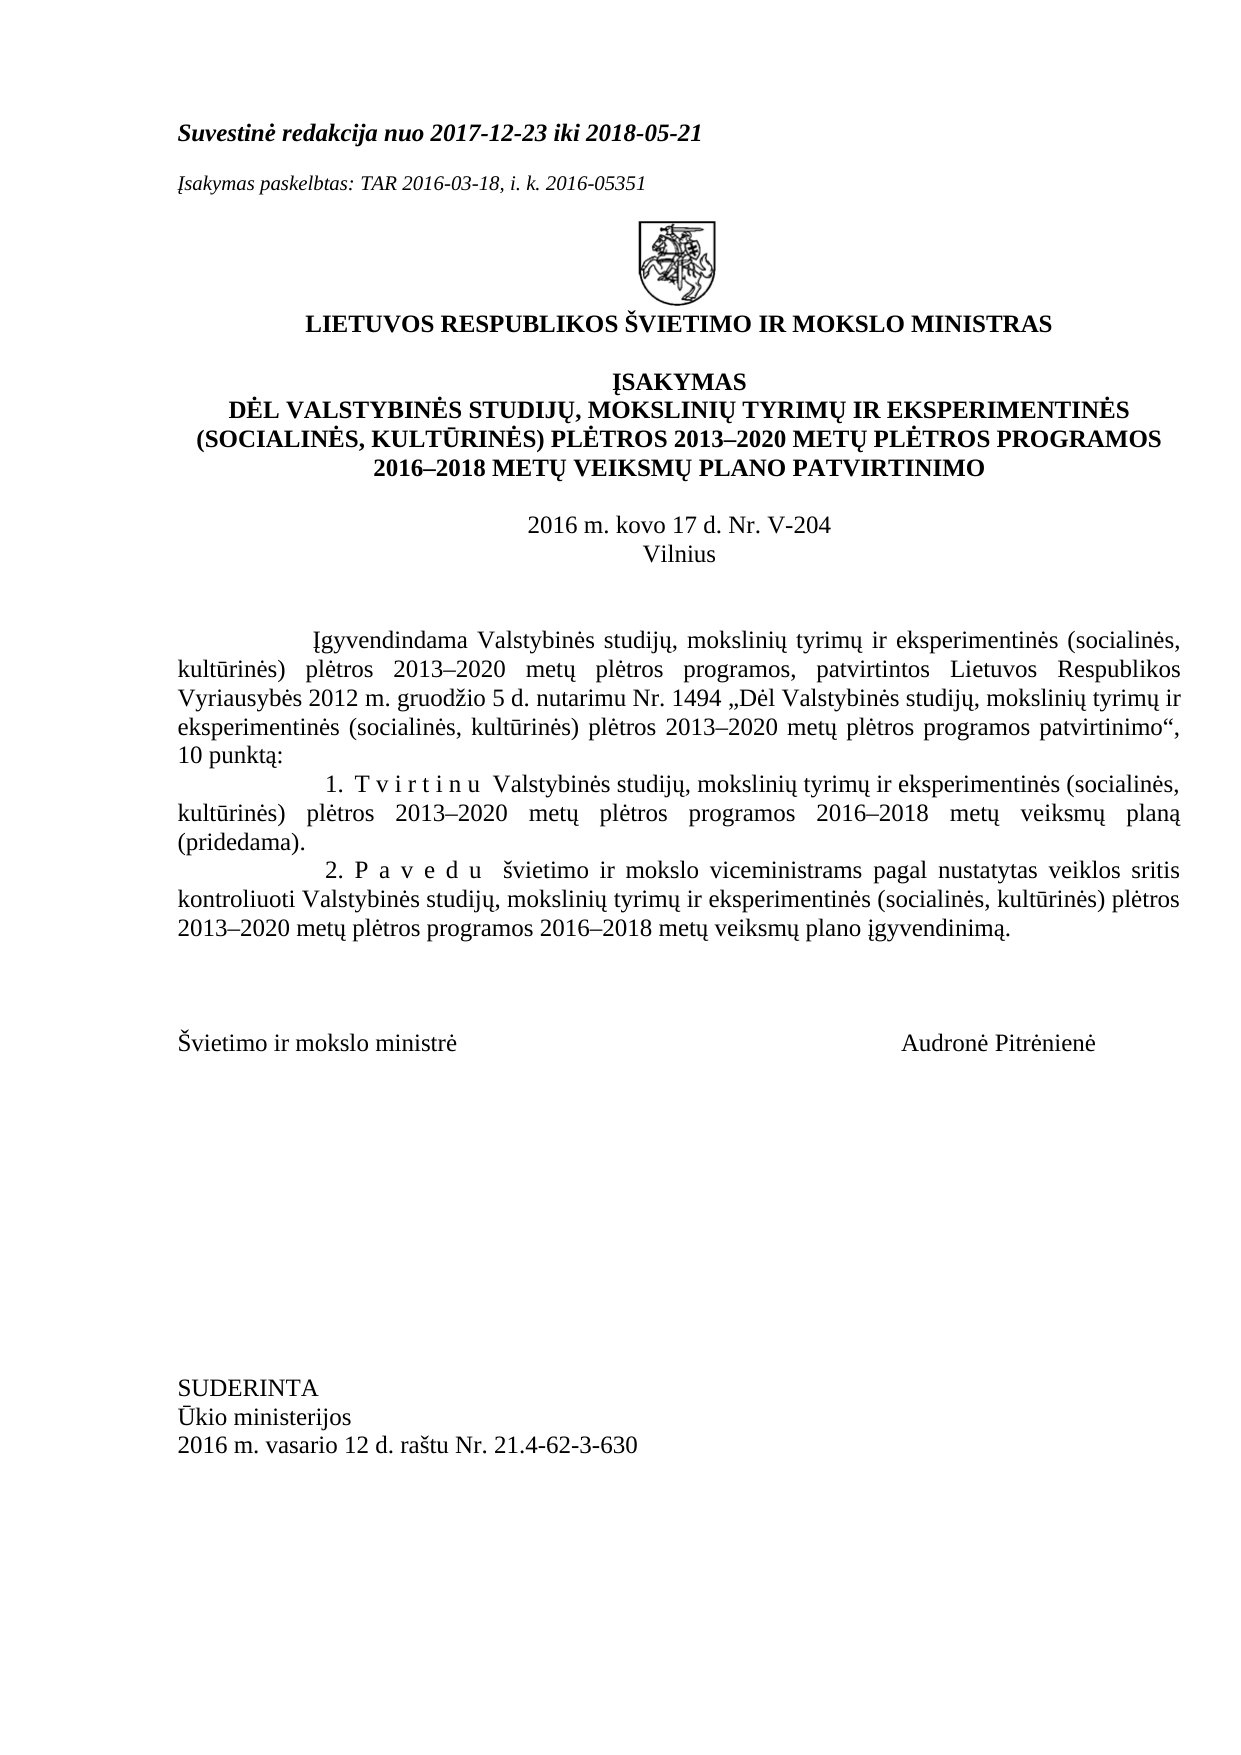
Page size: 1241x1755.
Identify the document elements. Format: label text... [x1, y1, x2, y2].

text 2. P a v e d u švietimo ir mokslo viceministrams pagal nustatytas veiklos sritis kontroliuoti Valstybinės studijų, mokslinių tyrimų ir eksperimentinės (socialinės, kultūrinės) plėtros 2013–2020 metų plėtros programos 2016–2018 metų veiksmų plano įgyvendinimą. [177, 855, 1181, 942]
text Suvestinė redakcija nuo 2017-12-23 iki 2018-05-21 [177, 118, 1181, 147]
text 2016 m. kovo 17 d. Nr. V-204 [177, 510, 1181, 539]
text DĖL VALSTYBINĖS STUDIJŲ, MOKSLINIŲ TYRIMŲ IR EKSPERIMENTINĖS (SOCIALINĖS, KULTŪRINĖS) PLĖTROS 2013–2020 METŲ PLĖTROS PROGRAMOS 2016–2018 METŲ VEIKSMŲ PLANO PATVIRTINIMO [177, 395, 1181, 482]
text 2016 m. vasario 12 d. raštu Nr. 21.4-62-3-630 [177, 1430, 1181, 1459]
text SUDERINTA [177, 1373, 1181, 1402]
text Įsakymas paskelbtas: TAR 2016-03-18, i. k. 2016-05351 [177, 171, 1181, 195]
text Vilnius [177, 539, 1181, 568]
text LIETUVOS RESPUBLIKOS ŠVIETIMO IR MOKSLO MINISTRAS [177, 309, 1181, 338]
text Ūkio ministerijos [177, 1402, 1181, 1430]
text Švietimo ir mokslo ministrė Audronė Pitrėnienė [177, 1028, 1181, 1057]
text ĮSAKYMAS [177, 367, 1181, 395]
text Įgyvendindama Valstybinės studijų, mokslinių tyrimų ir eksperimentinės (socialinės, kultūrinės) plėtros 2013–2020 metų plėtros programos, patvirtintos Lietuvos Respublikos Vyriausybės 2012 m. gruodžio 5 d. nutarimu Nr. 1494 „Dėl Valstybinės studijų, mokslinių tyrimų ir eksperimentinės (socialinės, kultūrinės) plėtros 2013–2020 metų plėtros programos patvirtinimo“, 10 punktą: [177, 625, 1181, 769]
text 1. T v i r t i n u Valstybinės studijų, mokslinių tyrimų ir eksperimentinės (socialinės, kultūrinės) plėtros 2013–2020 metų plėtros programos 2016–2018 metų veiksmų planą (pridedama). [177, 769, 1181, 855]
